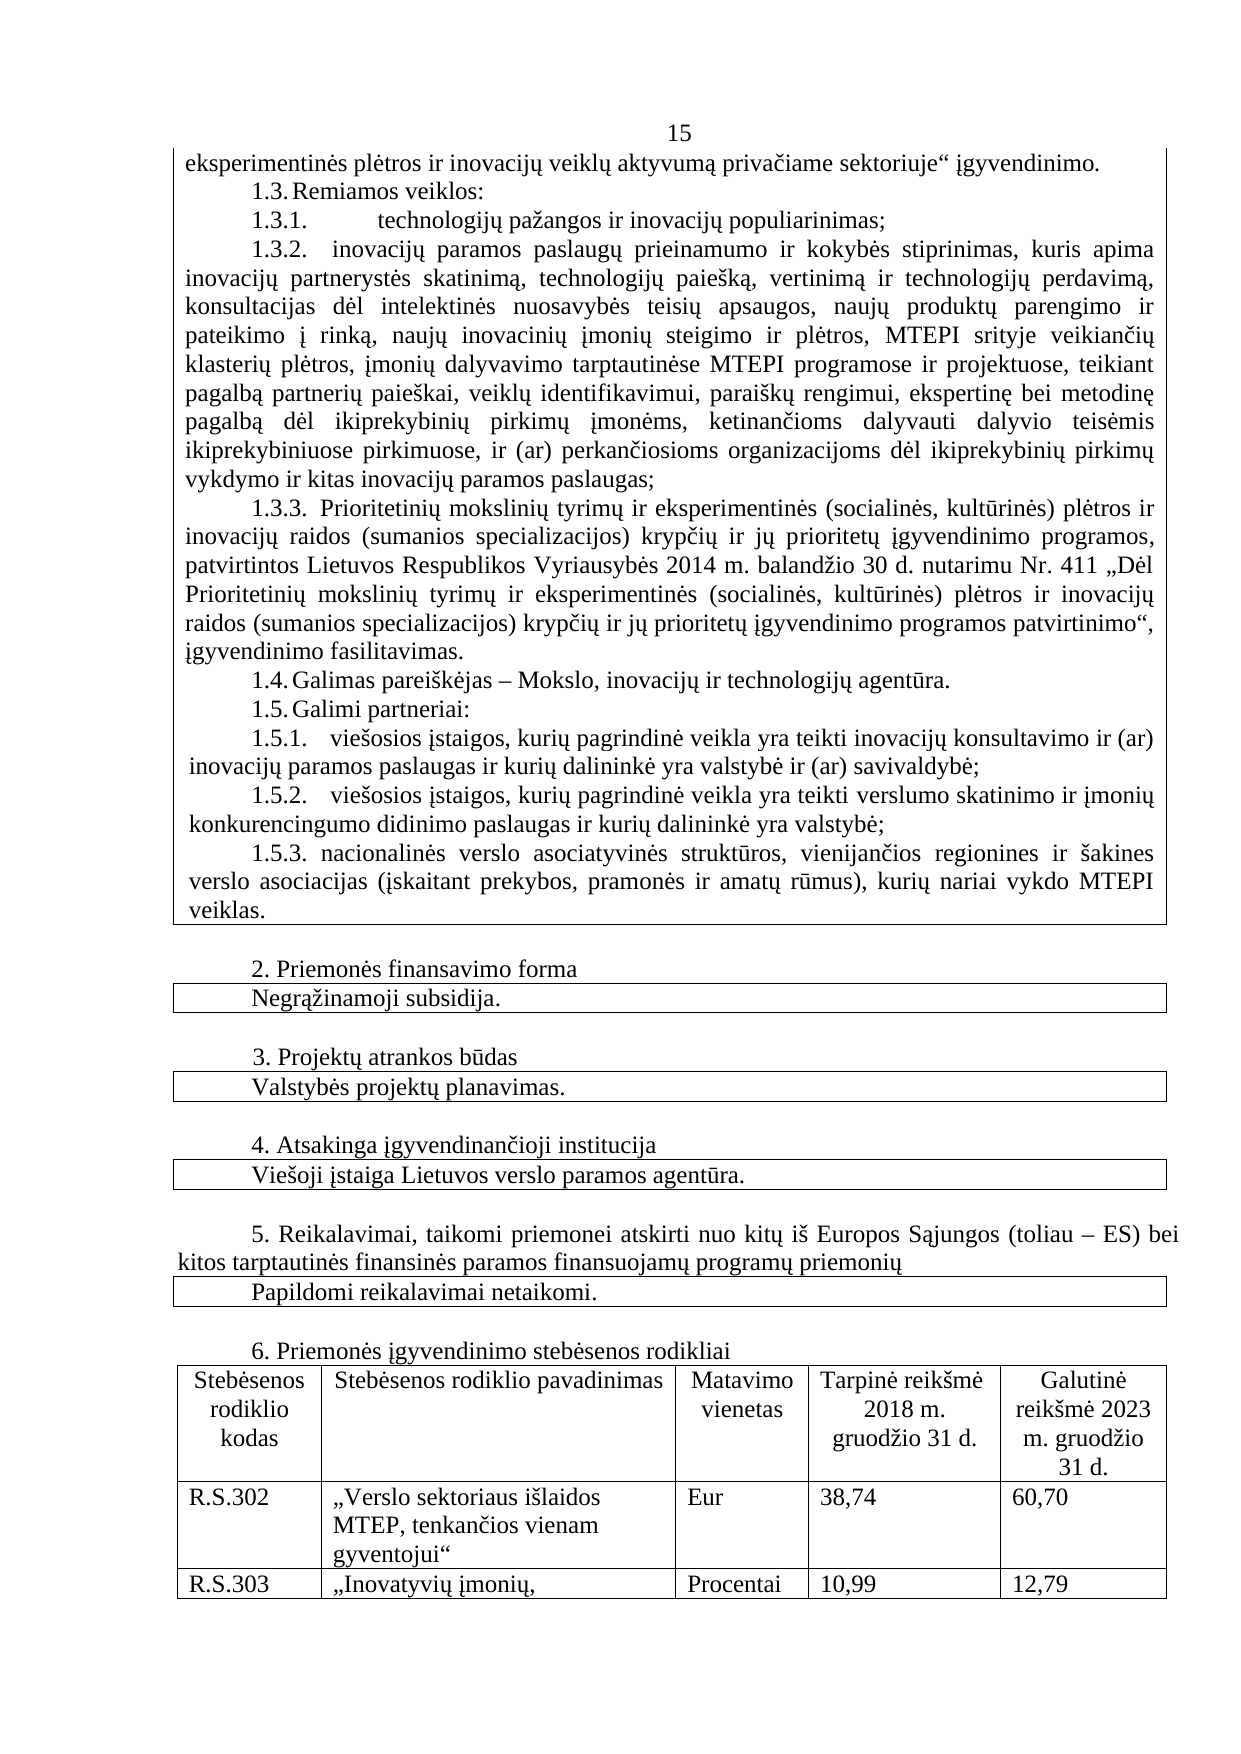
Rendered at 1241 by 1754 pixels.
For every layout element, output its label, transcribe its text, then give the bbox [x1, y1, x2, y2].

table_header Viešoji įstaiga Lietuvos verslo paramos agentūra. [174, 1160, 1166, 1189]
table_cell 38,74 [809, 1482, 1000, 1568]
table_header Negrąžinamoji subsidija. [174, 984, 1166, 1012]
table_cell „Verslo sektoriaus išlaidos MTEP, tenkančios vienam gyventojui“ [322, 1482, 675, 1568]
table_header Stebėsenos rodiklio pavadinimas [322, 1366, 675, 1481]
text 5. Reikalavimai, taikomi priemonei atskirti nuo kitų iš Europos Sąjungos (toliau – ES) bei kitos tarptautinės finansinės paramos finansuojamų programų priemonių [177, 1219, 1181, 1276]
table_cell „Inovatyvių įmonių, [322, 1569, 675, 1598]
text 2. Priemonės finansavimo forma [236, 954, 1181, 982]
table_cell 1.4. Galimas pareiškėjas – Mokslo, inovacijų ir technologijų agentūra. [174, 665, 1166, 694]
table_cell 12,79 [1001, 1569, 1166, 1598]
table_header Stebėsenos rodiklio kodas [178, 1366, 321, 1481]
table_header Galutinė reikšmė 2023 m. gruodžio 31 d. [1001, 1366, 1166, 1481]
table_cell 10,99 [809, 1569, 1000, 1598]
table_header Matavimo vienetas [676, 1366, 808, 1481]
table_cell 60,70 [1001, 1482, 1166, 1568]
table_cell R.S.302 [178, 1482, 321, 1568]
table_cell eksperimentinės plėtros ir inovacijų veiklų aktyvumą privačiame sektoriuje“ įgyvendinimo. [174, 148, 1166, 176]
table_cell Eur [676, 1482, 808, 1568]
table_header Papildomi reikalavimai netaikomi. [174, 1277, 1166, 1306]
table_cell 1.5. Galimi partneriai: 1.5.1. viešosios įstaigos, kurių pagrindinė veikla yra teikti inovacijų konsultavimo ir (ar) inovacijų paramos paslaugas ir kurių dalininkė yra valstybė ir (ar) savivaldybė; 1.5.2. viešosios įstaigos, kurių pagrindinė veikla yra teikti verslumo skatinimo ir įmonių konkurencingumo didinimo paslaugas ir kurių dalininkė yra valstybė; 1.5.3. nacionalinės verslo asociatyvinės struktūros, vienijančios regionines ir šakines verslo asociacijas (įskaitant prekybos, pramonės ir amatų rūmus), kurių nariai vykdo MTEPI veiklas. [174, 694, 1166, 924]
table_cell 1.3. Remiamos veiklos: 1.3.1. technologijų pažangos ir inovacijų populiarinimas; 1.3.2. inovacijų paramos paslaugų prieinamumo ir kokybės stiprinimas, kuris apima inovacijų partnerystės skatinimą, technologijų paiešką, vertinimą ir technologijų perdavimą, konsultacijas dėl intelektinės nuosavybės teisių apsaugos, naujų produktų parengimo ir pateikimo į rinką, naujų inovacinių įmonių steigimo ir plėtros, MTEPI srityje veikiančių klasterių plėtros, įmonių dalyvavimo tarptautinėse MTEPI programose ir projektuose, teikiant pagalbą partnerių paieškai, veiklų identifikavimui, paraiškų rengimui, ekspertinę bei metodinę pagalbą dėl ikiprekybinių pirkimų įmonėms, ketinančioms dalyvauti dalyvio teisėmis ikiprekybiniuose pirkimuose, ir (ar) perkančiosioms organizacijoms dėl ikiprekybinių pirkimų vykdymo ir kitas inovacijų paramos paslaugas; 1.3.3. Prioritetinių mokslinių tyrimų ir eksperimentinės (socialinės, kultūrinės) plėtros ir inovacijų raidos (sumanios specializacijos) krypčių ir jų prioritetų įgyvendinimo programos, patvirtintos Lietuvos Respublikos Vyriausybės 2014 m. balandžio 30 d. nutarimu Nr. 411 „Dėl Prioritetinių mokslinių tyrimų ir eksperimentinės (socialinės, kultūrinės) plėtros ir inovacijų raidos (sumanios specializacijos) krypčių ir jų prioritetų įgyvendinimo programos patvirtinimo“, įgyvendinimo fasilitavimas. [174, 176, 1166, 665]
table_header Valstybės projektų planavimas. [174, 1072, 1166, 1101]
text 6. Priemonės įgyvendinimo stebėsenos rodikliai [177, 1336, 1181, 1364]
text 4. Atsakinga įgyvendinančioji institucija [177, 1130, 1181, 1159]
text 3. Projektų atrankos būdas [252, 1042, 1181, 1071]
table_cell Procentai [676, 1569, 808, 1598]
table_cell R.S.303 [178, 1569, 321, 1598]
table_header Tarpinė reikšmė 2018 m. gruodžio 31 d. [809, 1366, 1000, 1481]
